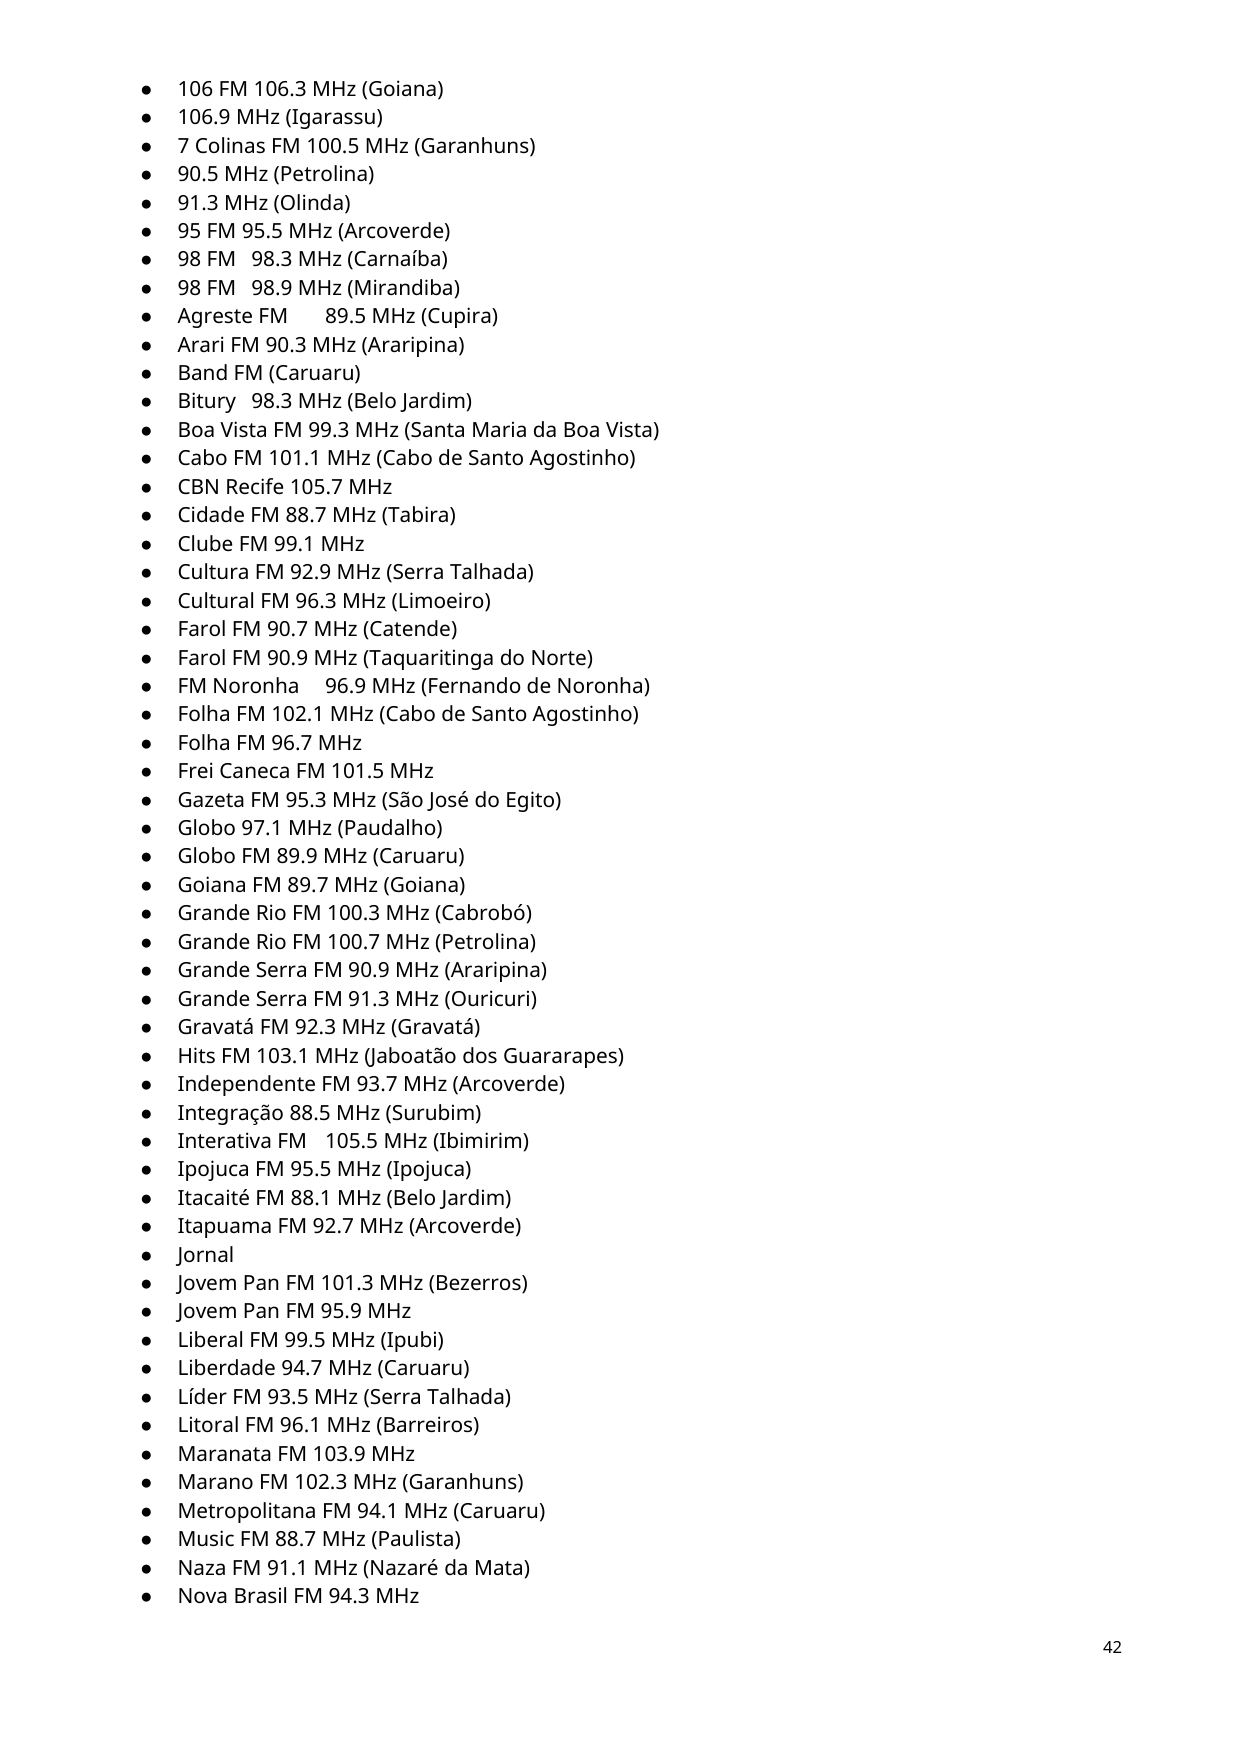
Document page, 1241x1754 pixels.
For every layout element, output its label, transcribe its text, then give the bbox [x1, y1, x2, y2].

list 91.3 MHz (Olinda) [140, 188, 1122, 216]
list Naza FM 91.1 MHz (Nazaré da Mata) [140, 1553, 1122, 1581]
list Jornal [140, 1240, 1122, 1268]
list Independente FM 93.7 MHz (Arcoverde) [140, 1069, 1122, 1098]
list 95 FM 95.5 MHz (Arcoverde) [140, 216, 1122, 244]
list Gazeta FM 95.3 MHz (São José do Egito) [140, 785, 1122, 813]
list 98 FM 98.9 MHz (Mirandiba) [140, 273, 1122, 301]
list Hits FM 103.1 MHz (Jaboatão dos Guararapes) [140, 1041, 1122, 1069]
list Nova Brasil FM 94.3 MHz [140, 1581, 1122, 1609]
list Band FM (Caruaru) [140, 358, 1122, 387]
list Globo 97.1 MHz (Paudalho) [140, 813, 1122, 842]
list Agreste FM 89.5 MHz (Cupira) [140, 301, 1122, 330]
list Cultural FM 96.3 MHz (Limoeiro) [140, 586, 1122, 614]
list Cabo FM 101.1 MHz (Cabo de Santo Agostinho) [140, 443, 1122, 472]
list Globo FM 89.9 MHz (Caruaru) [140, 842, 1122, 870]
list Interativa FM 105.5 MHz (Ibimirim) [140, 1126, 1122, 1154]
list Grande Serra FM 90.9 MHz (Araripina) [140, 955, 1122, 984]
list Boa Vista FM 99.3 MHz (Santa Maria da Boa Vista) [140, 415, 1122, 443]
list Jovem Pan FM 101.3 MHz (Bezerros) [140, 1268, 1122, 1297]
list Maranata FM 103.9 MHz [140, 1439, 1122, 1467]
list Folha FM 102.1 MHz (Cabo de Santo Agostinho) [140, 699, 1122, 728]
list Marano FM 102.3 MHz (Garanhuns) [140, 1467, 1122, 1496]
list CBN Recife 105.7 MHz [140, 472, 1122, 500]
list Arari FM 90.3 MHz (Araripina) [140, 330, 1122, 358]
list Itacaité FM 88.1 MHz (Belo Jardim) [140, 1183, 1122, 1211]
list Metropolitana FM 94.1 MHz (Caruaru) [140, 1496, 1122, 1524]
list Liberal FM 99.5 MHz (Ipubi) [140, 1325, 1122, 1353]
list Jovem Pan FM 95.9 MHz [140, 1297, 1122, 1325]
list 90.5 MHz (Petrolina) [140, 159, 1122, 188]
list 98 FM 98.3 MHz (Carnaíba) [140, 244, 1122, 273]
list 106 FM 106.3 MHz (Goiana) [140, 74, 1122, 102]
list Farol FM 90.7 MHz (Catende) [140, 614, 1122, 643]
list Cultura FM 92.9 MHz (Serra Talhada) [140, 557, 1122, 586]
list Music FM 88.7 MHz (Paulista) [140, 1524, 1122, 1553]
list Gravatá FM 92.3 MHz (Gravatá) [140, 1012, 1122, 1041]
list Grande Rio FM 100.3 MHz (Cabrobó) [140, 898, 1122, 927]
list Cidade FM 88.7 MHz (Tabira) [140, 500, 1122, 529]
list Grande Rio FM 100.7 MHz (Petrolina) [140, 927, 1122, 955]
list FM Noronha 96.9 MHz (Fernando de Noronha) [140, 671, 1122, 699]
list Itapuama FM 92.7 MHz (Arcoverde) [140, 1211, 1122, 1240]
list Líder FM 93.5 MHz (Serra Talhada) [140, 1382, 1122, 1410]
list Frei Caneca FM 101.5 MHz [140, 756, 1122, 785]
list 106.9 MHz (Igarassu) [140, 102, 1122, 131]
list Integração 88.5 MHz (Surubim) [140, 1098, 1122, 1126]
list Litoral FM 96.1 MHz (Barreiros) [140, 1410, 1122, 1439]
list 7 Colinas FM 100.5 MHz (Garanhuns) [140, 131, 1122, 159]
list Bitury 98.3 MHz (Belo Jardim) [140, 387, 1122, 415]
list Folha FM 96.7 MHz [140, 728, 1122, 756]
list Clube FM 99.1 MHz [140, 529, 1122, 557]
list Ipojuca FM 95.5 MHz (Ipojuca) [140, 1154, 1122, 1183]
list Goiana FM 89.7 MHz (Goiana) [140, 870, 1122, 898]
list Farol FM 90.9 MHz (Taquaritinga do Norte) [140, 643, 1122, 671]
list Liberdade 94.7 MHz (Caruaru) [140, 1353, 1122, 1382]
list Grande Serra FM 91.3 MHz (Ouricuri) [140, 984, 1122, 1012]
